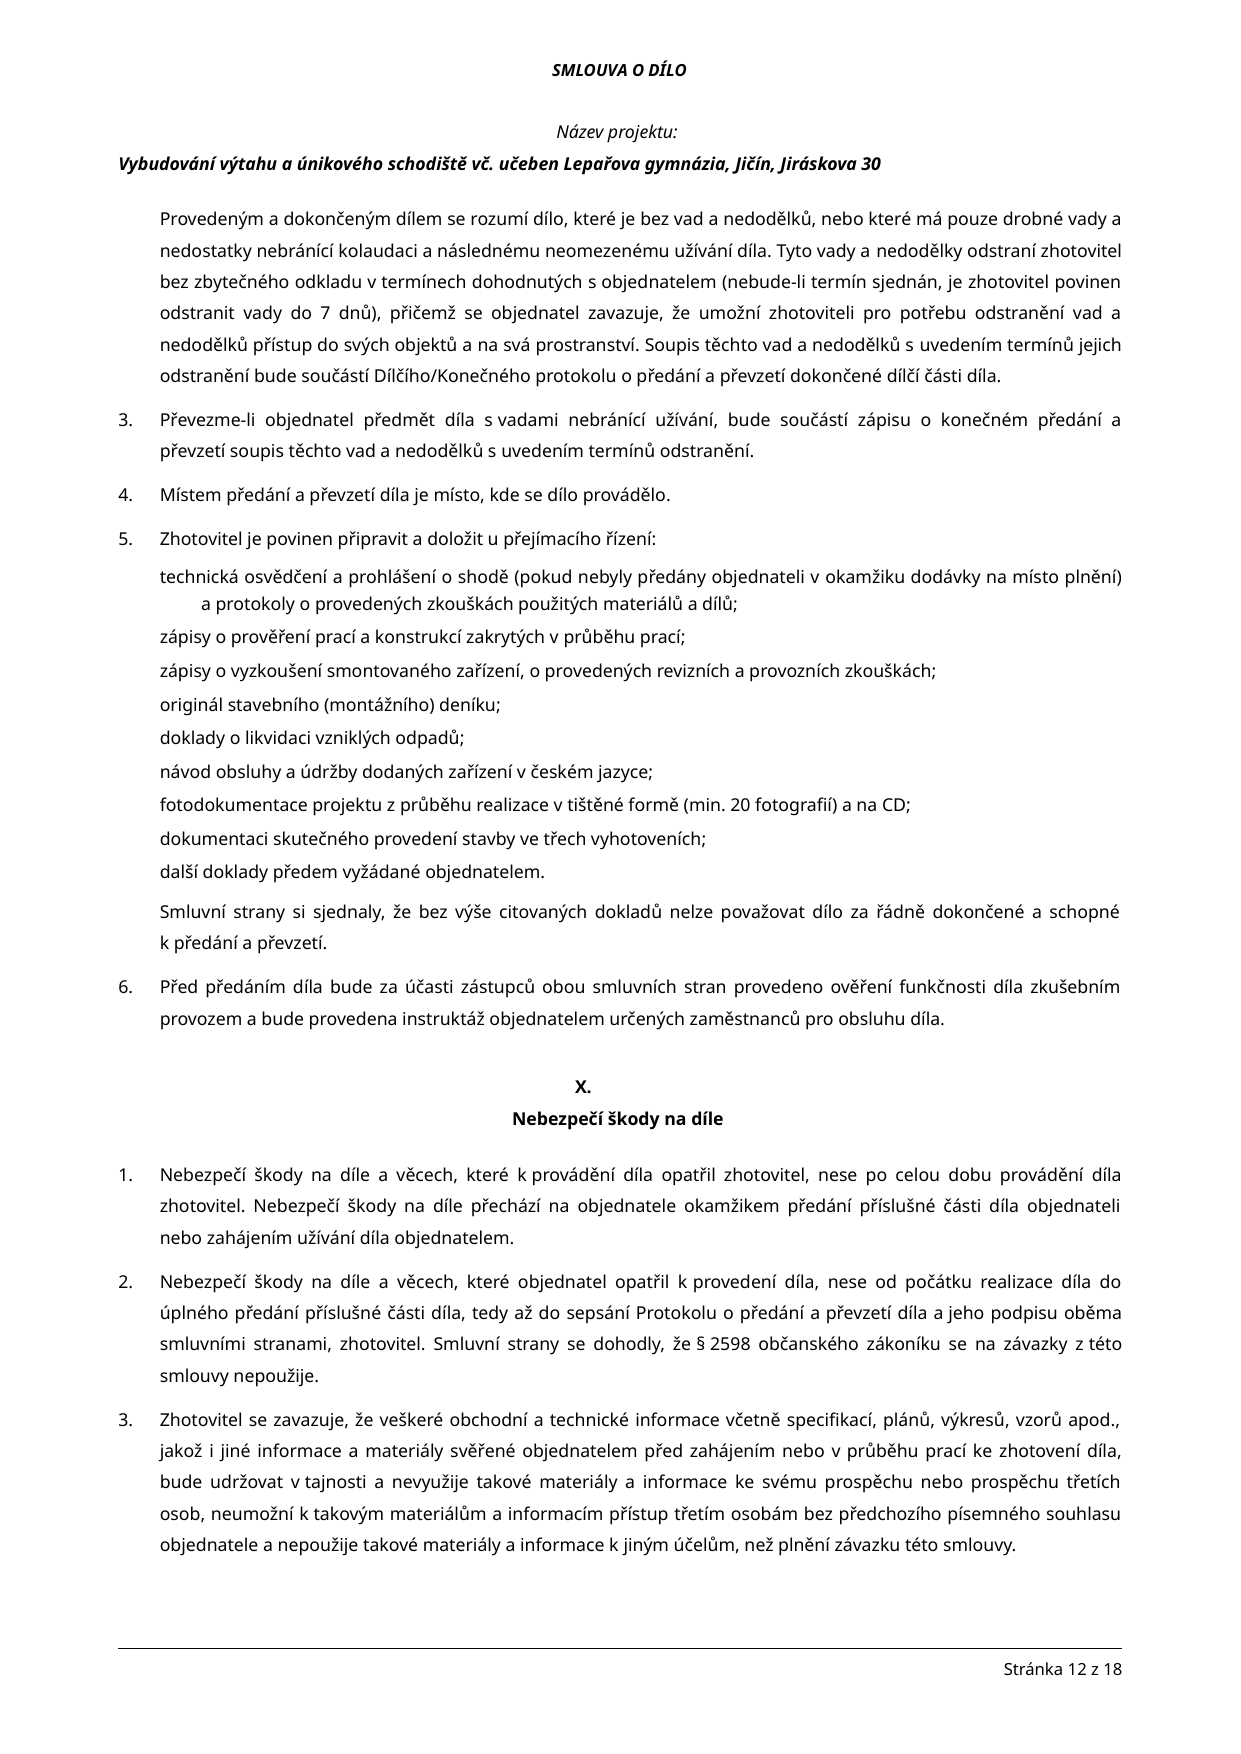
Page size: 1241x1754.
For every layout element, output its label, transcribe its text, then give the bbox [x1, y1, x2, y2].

text zápisy o vyzkoušení smontovaného zařízení, o provedených revizních a provozních zkouškách; [159, 658, 1122, 683]
subtitle Převezme-li objednatel předmět díla s vadami nebránící užívání, bude součástí zápisu o konečném předání a převzetí soupis těchto vad a nedodělků s uvedením termínů odstranění. [118, 407, 1122, 463]
text originál stavebního (montážního) deníku; [159, 692, 1122, 716]
subtitle Místem předání a převzetí díla je místo, kde se dílo provádělo. [118, 483, 1122, 507]
text doklady o likvidaci vzniklých odpadů; [159, 726, 1122, 750]
subtitle Provedeným a dokončeným dílem se rozumí dílo, které je bez vad a nedodělků, nebo které má pouze drobné vady a nedostatky nebránící kolaudaci a následnému neomezenému užívání díla. Tyto vady a nedodělky odstraní zhotovitel bez zbytečného odkladu v termínech dohodnutých s objednatelem (nebude-li termín sjednán, je zhotovitel povinen odstranit vady do 7 dnů), přičemž se objednatel zavazuje, že umožní zhotoviteli pro potřebu odstranění vad a nedodělků přístup do svých objektů a na svá prostranství. Soupis těchto vad a nedodělků s uvedením termínů jejich odstranění bude součástí Dílčího/Konečného protokolu o předání a převzetí dokončené dílčí části díla. [118, 207, 1122, 388]
text technická osvědčení a prohlášení o shodě (pokud nebyly předány objednateli v okamžiku dodávky na místo plnění) a protokoly o provedených zkouškách použitých materiálů a dílů; [159, 564, 1122, 616]
text další doklady předem vyžádané objednatelem. [159, 860, 1122, 884]
text Smluvní strany si sjednaly, že bez výše citovaných dokladů nelze považovat dílo za řádně dokončené a schopné k předání a převzetí. [159, 899, 1122, 955]
subtitle Nebezpečí škody na díle a věcech, které objednatel opatřil k provedení díla, nese od počátku realizace díla do úplného předání příslušné části díla, tedy až do sepsání Protokolu o předání a převzetí díla a jeho podpisu oběma smluvními stranami, zhotovitel. Smluvní strany se dohodly, že § 2598 občanského zákoníku se na závazky z této smlouvy nepoužije. [118, 1269, 1122, 1387]
text dokumentaci skutečného provedení stavby ve třech vyhotoveních; [159, 826, 1122, 850]
text fotodokumentace projektu z průběhu realizace v tištěné formě (min. 20 fotografií) a na CD; [159, 793, 1122, 817]
text Nebezpečí škody na díle [118, 1106, 1122, 1130]
text návod obsluhy a údržby dodaných zařízení v českém jazyce; [159, 759, 1122, 783]
subtitle Před předáním díla bude za účasti zástupců obou smluvních stran provedeno ověření funkčnosti díla zkušebním provozem a bude provedena instruktáž objednatelem určených zaměstnanců pro obsluhu díla. [118, 975, 1122, 1030]
subtitle Zhotovitel se zavazuje, že veškeré obchodní a technické informace včetně specifikací, plánů, výkresů, vzorů apod., jakož i jiné informace a materiály svěřené objednatelem před zahájením nebo v průběhu prací ke zhotovení díla, bude udržovat v tajnosti a nevyužije takové materiály a informace ke svému prospěchu nebo prospěchu třetích osob, neumožní k takovým materiálům a informacím přístup třetím osobám bez předchozího písemného souhlasu objednatele a nepoužije takové materiály a informace k jiným účelům, než plnění závazku této smlouvy. [118, 1407, 1122, 1557]
text zápisy o prověření prací a konstrukcí zakrytých v průběhu prací; [159, 625, 1122, 649]
subtitle Nebezpečí škody na díle a věcech, které k provádění díla opatřil zhotovitel, nese po celou dobu provádění díla zhotovitel. Nebezpečí škody na díle přechází na objednatele okamžikem předání příslušné části díla objednateli nebo zahájením užívání díla objednatelem. [118, 1163, 1122, 1249]
subtitle Zhotovitel je povinen připravit a doložit u přejímacího řízení: [118, 526, 1122, 551]
